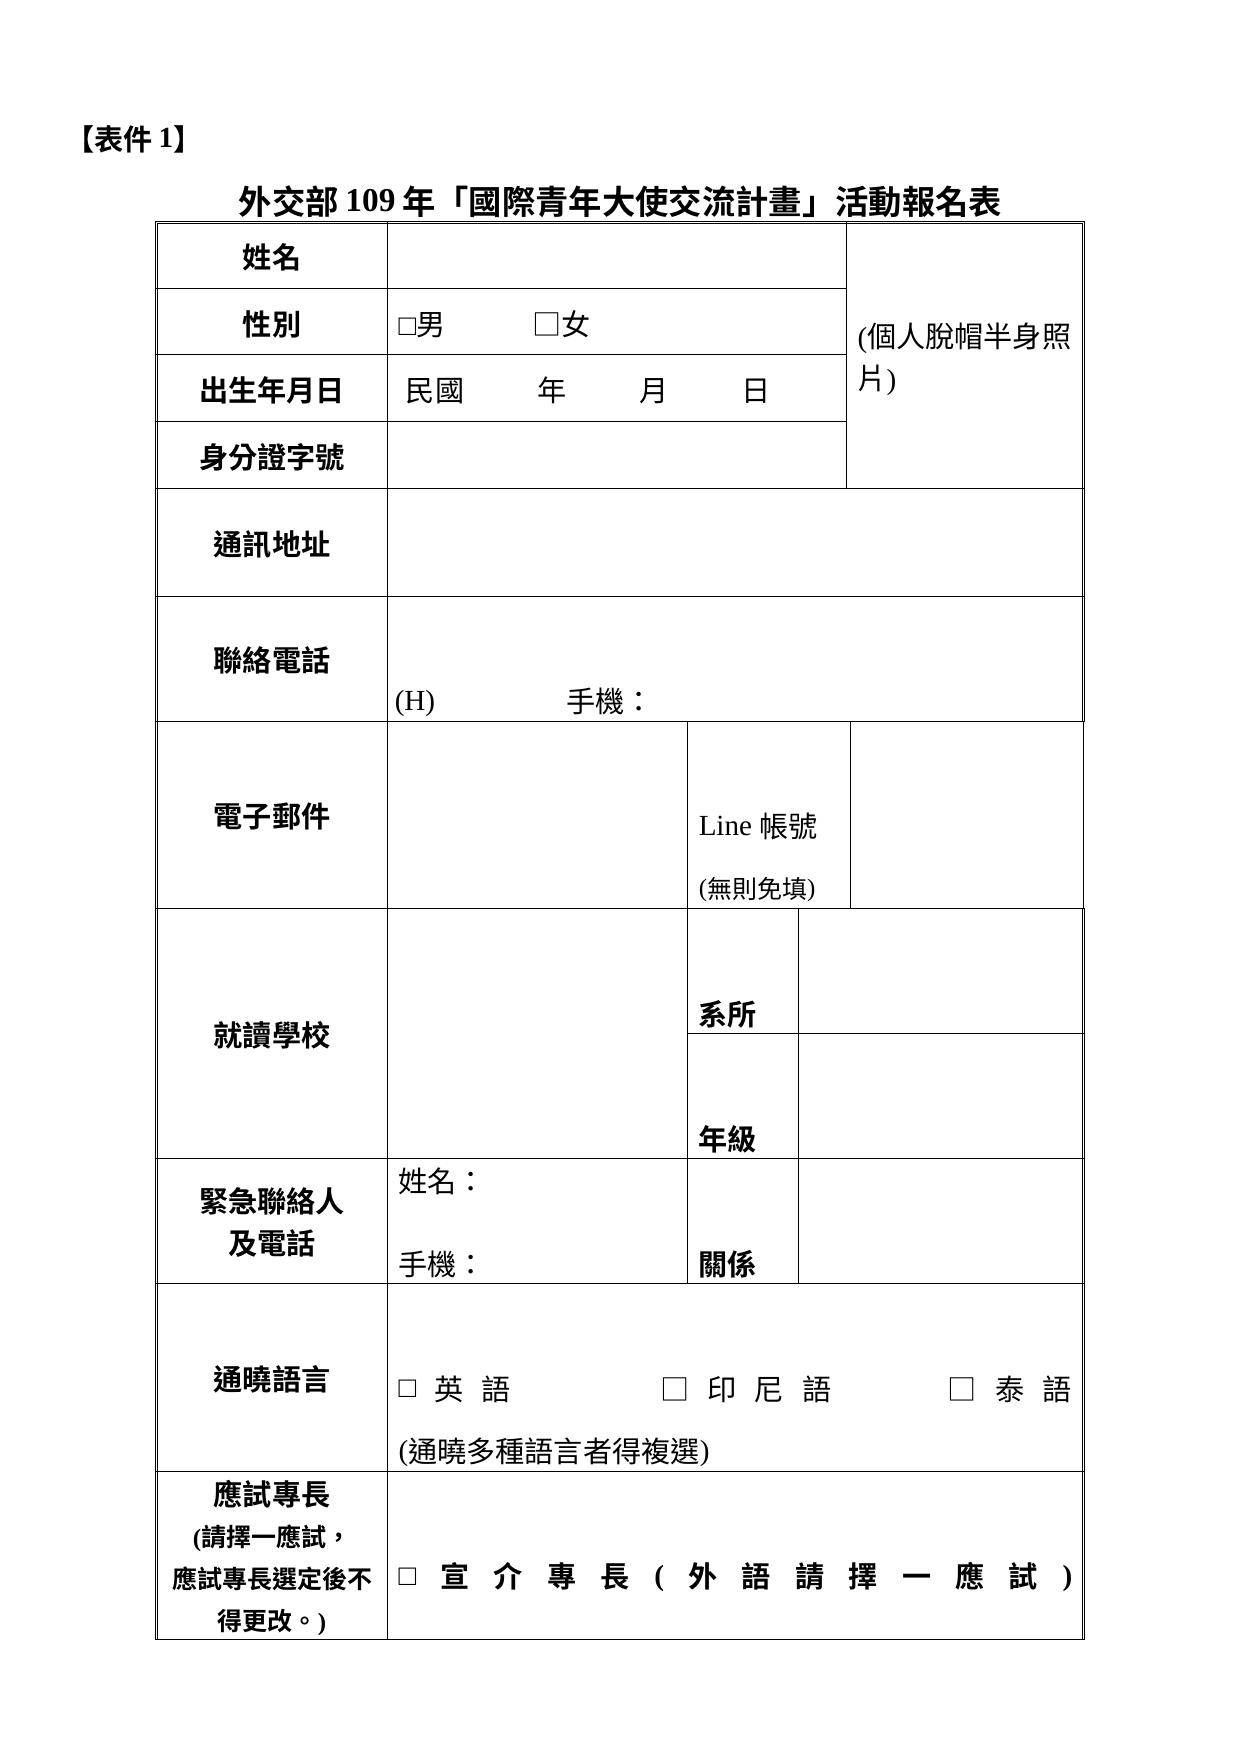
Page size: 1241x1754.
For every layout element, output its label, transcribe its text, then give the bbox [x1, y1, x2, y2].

table_cell 系所 [688, 909, 798, 1033]
table_header 姓名 [158, 224, 387, 288]
table_cell (H) 手機： [388, 597, 1082, 721]
table_cell 民國 年 月 日 [388, 355, 846, 421]
table_cell [799, 909, 1082, 1033]
table_cell 姓名： 手機： [388, 1159, 687, 1283]
table_cell □宣介專長(外語請擇一應試) □英語 □印尼語 □泰語 □文化才藝專長 (請擇一勾選下列音樂或舞蹈等多元才藝) □音樂(中西樂器、傳統音樂、聲樂、歌唱等） □舞蹈相關才藝(各類型舞蹈、武術、民俗技藝、特殊技藝、魔術、其他具有特色或可彰顯我國文化之表演才藝等) □文化 □舞臺或劇場管理專長 □攝影專長： 報名者請提供下列作品資訊供評審審閱。 作品簡歷：包含年份、作品名稱、擔任職位、獲獎或參展紀錄 舉例： 2018｜《誰先愛上他的》｜導演/攝影｜第55屆金馬獎最佳劇情長片 作品連結：上傳1080HD youtube 或 雲端可瀏覽檔案，若影片未開啟檢視功能，視同報名未完成 影像作品剪輯成3-5分鐘長度的作品及展示影片（ShowReel），上傳1080HD youtube 或 雲端可瀏覽檔案，若影片未開啟檢視功能，視同報名未完成 作品網址(必填)：_______________________ [388, 1472, 1082, 1638]
table_cell [388, 422, 846, 488]
table_cell 聯絡電話 [158, 597, 387, 721]
table_cell 通曉語言 [158, 1284, 387, 1471]
table_cell [799, 1159, 1082, 1283]
table_cell 緊急聯絡人 及電話 [158, 1159, 387, 1283]
table_cell □男 □女 [388, 289, 846, 354]
text 【表件1】 [65, 96, 1175, 158]
table_cell [388, 489, 1082, 596]
table_cell 年級 [688, 1034, 798, 1158]
table_header (個人脫帽半身照片) [847, 224, 1082, 488]
text 外交部109年「國際青年大使交流計畫」活動報名表 [65, 158, 1175, 221]
table_cell Line 帳號 (無則免填) [688, 722, 850, 908]
table_cell [388, 722, 687, 908]
table_cell [388, 909, 687, 1158]
table_cell 出生年月日 [158, 355, 387, 421]
table_cell 電子郵件 [158, 722, 387, 908]
table_cell [799, 1034, 1082, 1158]
table_cell [851, 722, 1083, 908]
table_cell 就讀學校 [158, 909, 387, 1158]
table_cell 性別 [158, 289, 387, 354]
table_cell 關係 [688, 1159, 798, 1283]
table_cell 通訊地址 [158, 489, 387, 596]
table_cell □英語 □印尼語 □泰語 (通曉多種語言者得複選) [388, 1284, 1082, 1471]
table_cell 應試專長 (請擇一應試， 應試專長選定後不得更改。) [158, 1472, 387, 1638]
table_cell 身分證字號 [158, 422, 387, 488]
table_header [388, 224, 846, 288]
